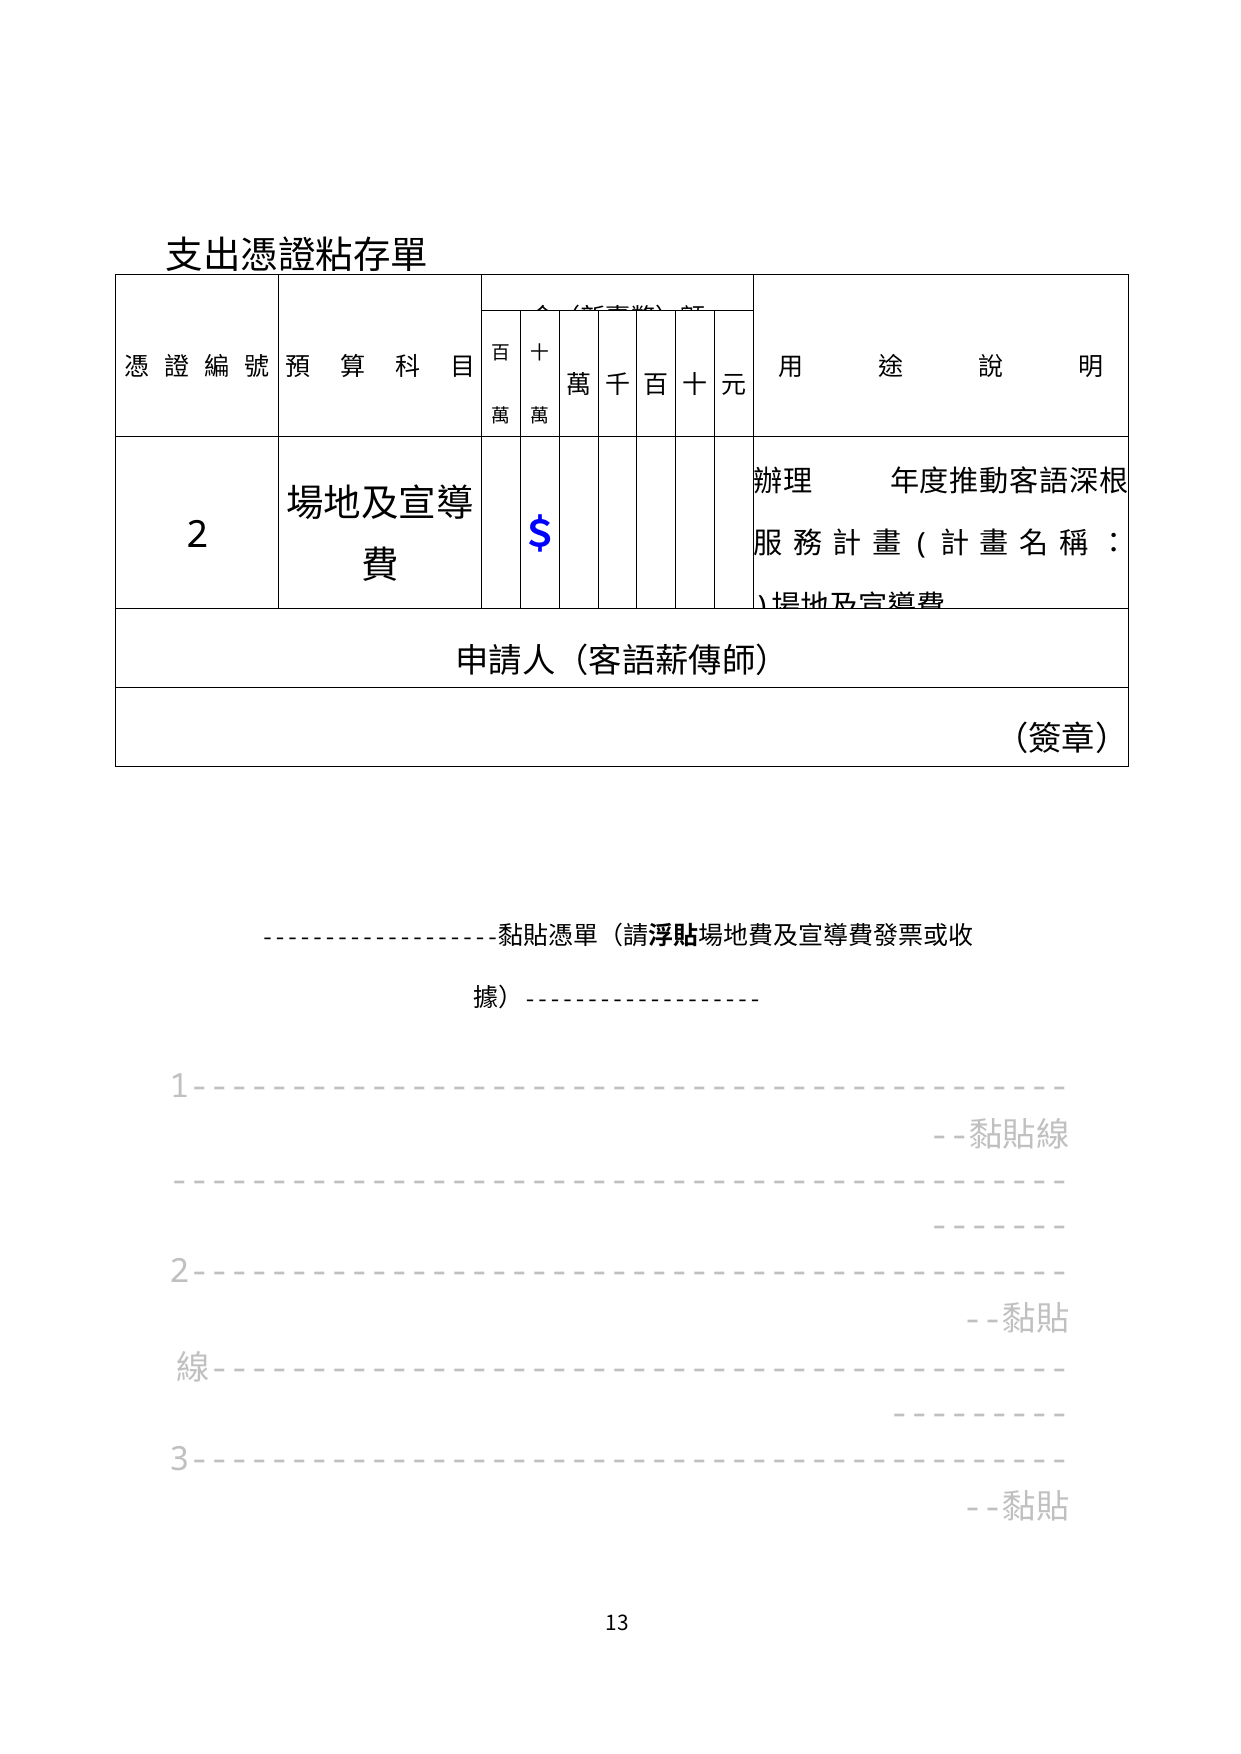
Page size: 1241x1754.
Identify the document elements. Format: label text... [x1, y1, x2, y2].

table_header 金（新臺幣）額 [482, 275, 753, 310]
table_cell （簽章） [116, 688, 1128, 766]
table_cell 辦理 年度推動客語深根服務計畫(計畫名稱： )場地及宣導費 [754, 437, 1128, 608]
table_cell [482, 437, 520, 608]
table_header 用 途 說 明 [754, 275, 1128, 436]
text 支出憑證粘存單 [165, 212, 1069, 274]
table_cell 百 萬 [482, 311, 520, 436]
table_cell 申請人（客語薪傳師） [116, 609, 1128, 687]
table_cell [676, 437, 714, 608]
text 3----------------------------------------------黏貼 [165, 1434, 1069, 1528]
table_cell 十 萬 [521, 311, 559, 436]
table_cell 場地及宣導費 [279, 437, 481, 608]
table_cell 十 [676, 311, 714, 436]
table_cell [599, 437, 636, 608]
table_header 憑 證 編 號 [116, 275, 278, 436]
table_cell ＄ [521, 437, 559, 608]
table_cell 元 [715, 311, 753, 436]
table_cell [560, 437, 598, 608]
text -------------------黏貼憑單（請浮貼場地費及宣導費發票或收據）------------------- [165, 892, 1069, 1017]
text 2----------------------------------------------黏貼線---------------------------------------------------- [165, 1247, 1069, 1434]
text 1----------------------------------------------黏貼線 ---------------------------------------------------- [165, 1062, 1069, 1247]
table_cell 萬 [560, 311, 598, 436]
table_cell [715, 437, 753, 608]
table_cell 百 [637, 311, 675, 436]
table_cell 2 [116, 437, 278, 608]
table_cell [637, 437, 675, 608]
table_cell 千 [599, 311, 636, 436]
table_header 預 算 科 目 [279, 275, 481, 436]
